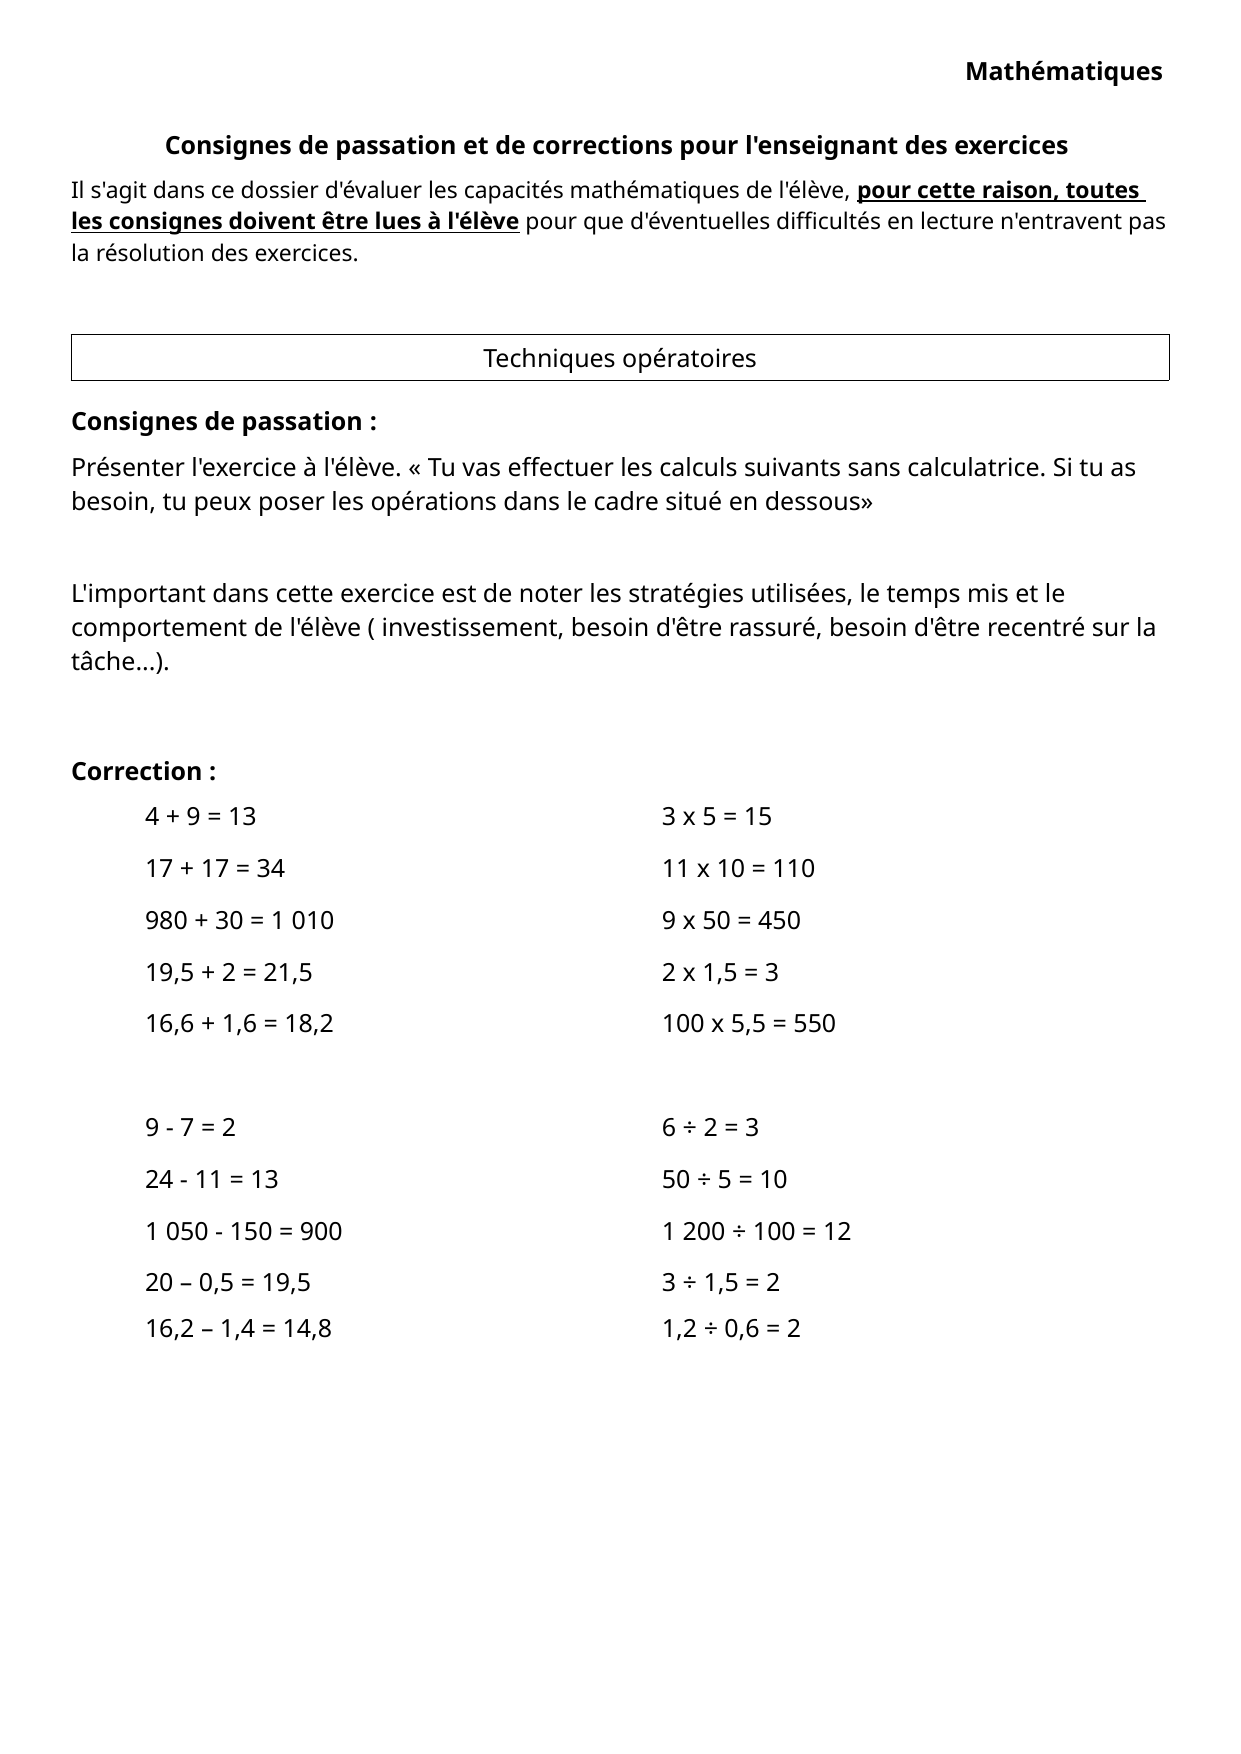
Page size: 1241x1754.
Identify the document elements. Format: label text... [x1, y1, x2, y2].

text 20 – 0,5 = 19,5 3 ÷ 1,5 = 2 [71, 1265, 1169, 1299]
text 16,2 – 1,4 = 14,8 1,2 ÷ 0,6 = 2 [71, 1311, 1169, 1345]
text Correction : [71, 753, 1169, 787]
text 980 + 30 = 1 010 9 x 50 = 450 [71, 903, 1169, 937]
text 17 + 17 = 34 11 x 10 = 110 [71, 851, 1169, 885]
text 19,5 + 2 = 21,5 2 x 1,5 = 3 [71, 954, 1169, 988]
text 4 + 9 = 13 3 x 5 = 15 [71, 799, 1169, 833]
text Consignes de passation : [71, 404, 1169, 438]
text Mathématiques [71, 53, 1169, 87]
text 1 050 - 150 = 900 1 200 ÷ 100 = 12 [71, 1213, 1169, 1247]
table_header Techniques opératoires [72, 335, 1169, 380]
text 24 - 11 = 13 50 ÷ 5 = 10 [71, 1161, 1169, 1196]
text 16,6 + 1,6 = 18,2 100 x 5,5 = 550 [71, 1006, 1169, 1040]
text Présenter l'exercice à l'élève. « Tu vas effectuer les calculs suivants sans calculatrice. Si tu as besoin, tu peux poser les opérations dans le cadre situé en dessous» [71, 449, 1169, 518]
text Il s'agit dans ce dossier d'évaluer les capacités mathématiques de l'élève, pour cette raison, toutes les consignes doivent être lues à l'élève pour que d'éventuelles difficultés en lecture n'entravent pas la résolution des exercices. [71, 174, 1169, 268]
text Consignes de passation et de corrections pour l'enseignant des exercices [71, 128, 1169, 162]
text 9 - 7 = 2 6 ÷ 2 = 3 [71, 1110, 1169, 1144]
text L'important dans cette exercice est de noter les stratégies utilisées, le temps mis et le comportement de l'élève ( investissement, besoin d'être rassuré, besoin d'être recentré sur la tâche...). [71, 576, 1169, 678]
